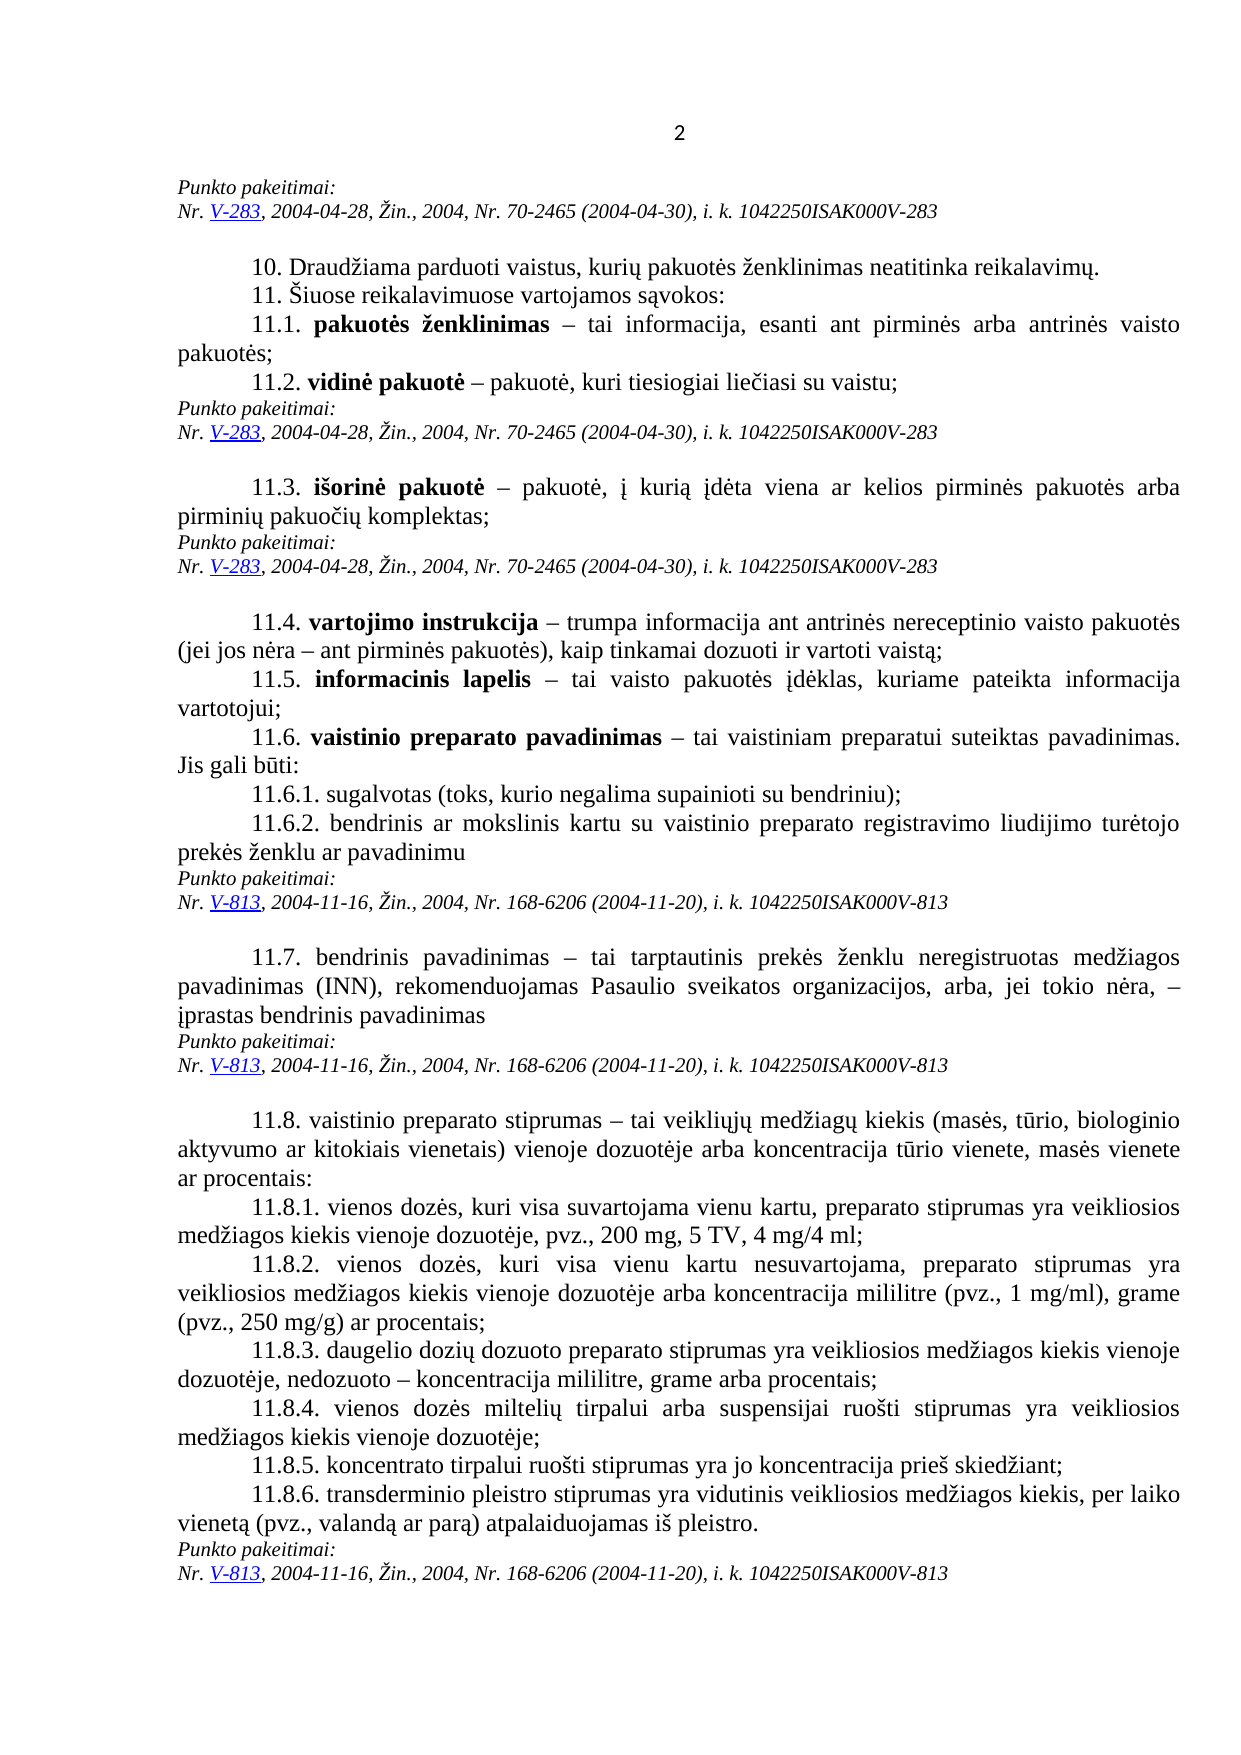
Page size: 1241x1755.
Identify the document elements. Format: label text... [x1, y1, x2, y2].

text 11.1. pakuotės ženklinimas – tai informacija, esanti ant pirminės arba antrinės vaisto pakuotės; [177, 309, 1181, 367]
text Punkto pakeitimai: [177, 530, 1181, 554]
text 11.8.3. daugelio dozių dozuoto preparato stiprumas yra veikliosios medžiagos kiekis vienoje dozuotėje, nedozuoto – koncentracija mililitre, grame arba procentais; [177, 1336, 1181, 1393]
text 11.7. bendrinis pavadinimas – tai tarptautinis prekės ženklu neregistruotas medžiagos pavadinimas (INN), rekomenduojamas Pasaulio sveikatos organizacijos, arba, jei tokio nėra, – įprastas bendrinis pavadinimas [177, 942, 1181, 1029]
text 11.2. vidinė pakuotė – pakuotė, kuri tiesiogiai liečiasi su vaistu; [177, 367, 1181, 396]
text 11.8.6. transderminio pleistro stiprumas yra vidutinis veikliosios medžiagos kiekis, per laiko vienetą (pvz., valandą ar parą) atpalaiduojamas iš pleistro. [177, 1479, 1181, 1537]
text Nr. V-813, 2004-11-16, Žin., 2004, Nr. 168-6206 (2004-11-20), i. k. 1042250ISAK000V-813 [177, 889, 1181, 914]
text 11.3. išorinė pakuotė – pakuotė, į kurią įdėta viena ar kelios pirminės pakuotės arba pirminių pakuočių komplektas; [177, 472, 1181, 530]
text 11.8.4. vienos dozės miltelių tirpalui arba suspensijai ruošti stiprumas yra veikliosios medžiagos kiekis vienoje dozuotėje; [177, 1393, 1181, 1451]
text 10. Draudžiama parduoti vaistus, kurių pakuotės ženklinimas neatitinka reikalavimų. [177, 252, 1181, 281]
text 11.6.2. bendrinis ar mokslinis kartu su vaistinio preparato registravimo liudijimo turėtojo prekės ženklu ar pavadinimu [177, 808, 1181, 866]
text Nr. V-813, 2004-11-16, Žin., 2004, Nr. 168-6206 (2004-11-20), i. k. 1042250ISAK000V-813 [177, 1561, 1181, 1585]
text Nr. V-283, 2004-04-28, Žin., 2004, Nr. 70-2465 (2004-04-30), i. k. 1042250ISAK000V-283 [177, 419, 1181, 444]
text 11. Šiuose reikalavimuose vartojamos sąvokos: [177, 281, 1181, 309]
text Punkto pakeitimai: [177, 396, 1181, 419]
text 11.8.2. vienos dozės, kuri visa vienu kartu nesuvartojama, preparato stiprumas yra veikliosios medžiagos kiekis vienoje dozuotėje arba koncentracija mililitre (pvz., 1 mg/ml), grame (pvz., 250 mg/g) ar procentais; [177, 1249, 1181, 1336]
text Nr. V-813, 2004-11-16, Žin., 2004, Nr. 168-6206 (2004-11-20), i. k. 1042250ISAK000V-813 [177, 1053, 1181, 1077]
text Nr. V-283, 2004-04-28, Žin., 2004, Nr. 70-2465 (2004-04-30), i. k. 1042250ISAK000V-283 [177, 554, 1181, 578]
text 11.8.5. koncentrato tirpalui ruošti stiprumas yra jo koncentracija prieš skiedžiant; [177, 1451, 1181, 1479]
text 11.6.1. sugalvotas (toks, kurio negalima supainioti su bendriniu); [177, 779, 1181, 808]
text Punkto pakeitimai: [177, 866, 1181, 889]
text 11.4. vartojimo instrukcija – trumpa informacija ant antrinės nereceptinio vaisto pakuotės (jei jos nėra – ant pirminės pakuotės), kaip tinkamai dozuoti ir vartoti vaistą; [177, 607, 1181, 664]
text Punkto pakeitimai: [177, 1029, 1181, 1053]
text 11.8.1. vienos dozės, kuri visa suvartojama vienu kartu, preparato stiprumas yra veikliosios medžiagos kiekis vienoje dozuotėje, pvz., 200 mg, 5 TV, 4 mg/4 ml; [177, 1192, 1181, 1249]
text 11.8. vaistinio preparato stiprumas – tai veikliųjų medžiagų kiekis (masės, tūrio, biologinio aktyvumo ar kitokiais vienetais) vienoje dozuotėje arba koncentracija tūrio vienete, masės vienete ar procentais: [177, 1106, 1181, 1192]
text Punkto pakeitimai: [177, 1537, 1181, 1561]
text 11.5. informacinis lapelis – tai vaisto pakuotės įdėklas, kuriame pateikta informacija vartotojui; [177, 664, 1181, 722]
text Nr. V-283, 2004-04-28, Žin., 2004, Nr. 70-2465 (2004-04-30), i. k. 1042250ISAK000V-283 [177, 199, 1181, 223]
text Punkto pakeitimai: [177, 175, 1181, 199]
text 11.6. vaistinio preparato pavadinimas – tai vaistiniam preparatui suteiktas pavadinimas. Jis gali būti: [177, 722, 1181, 779]
